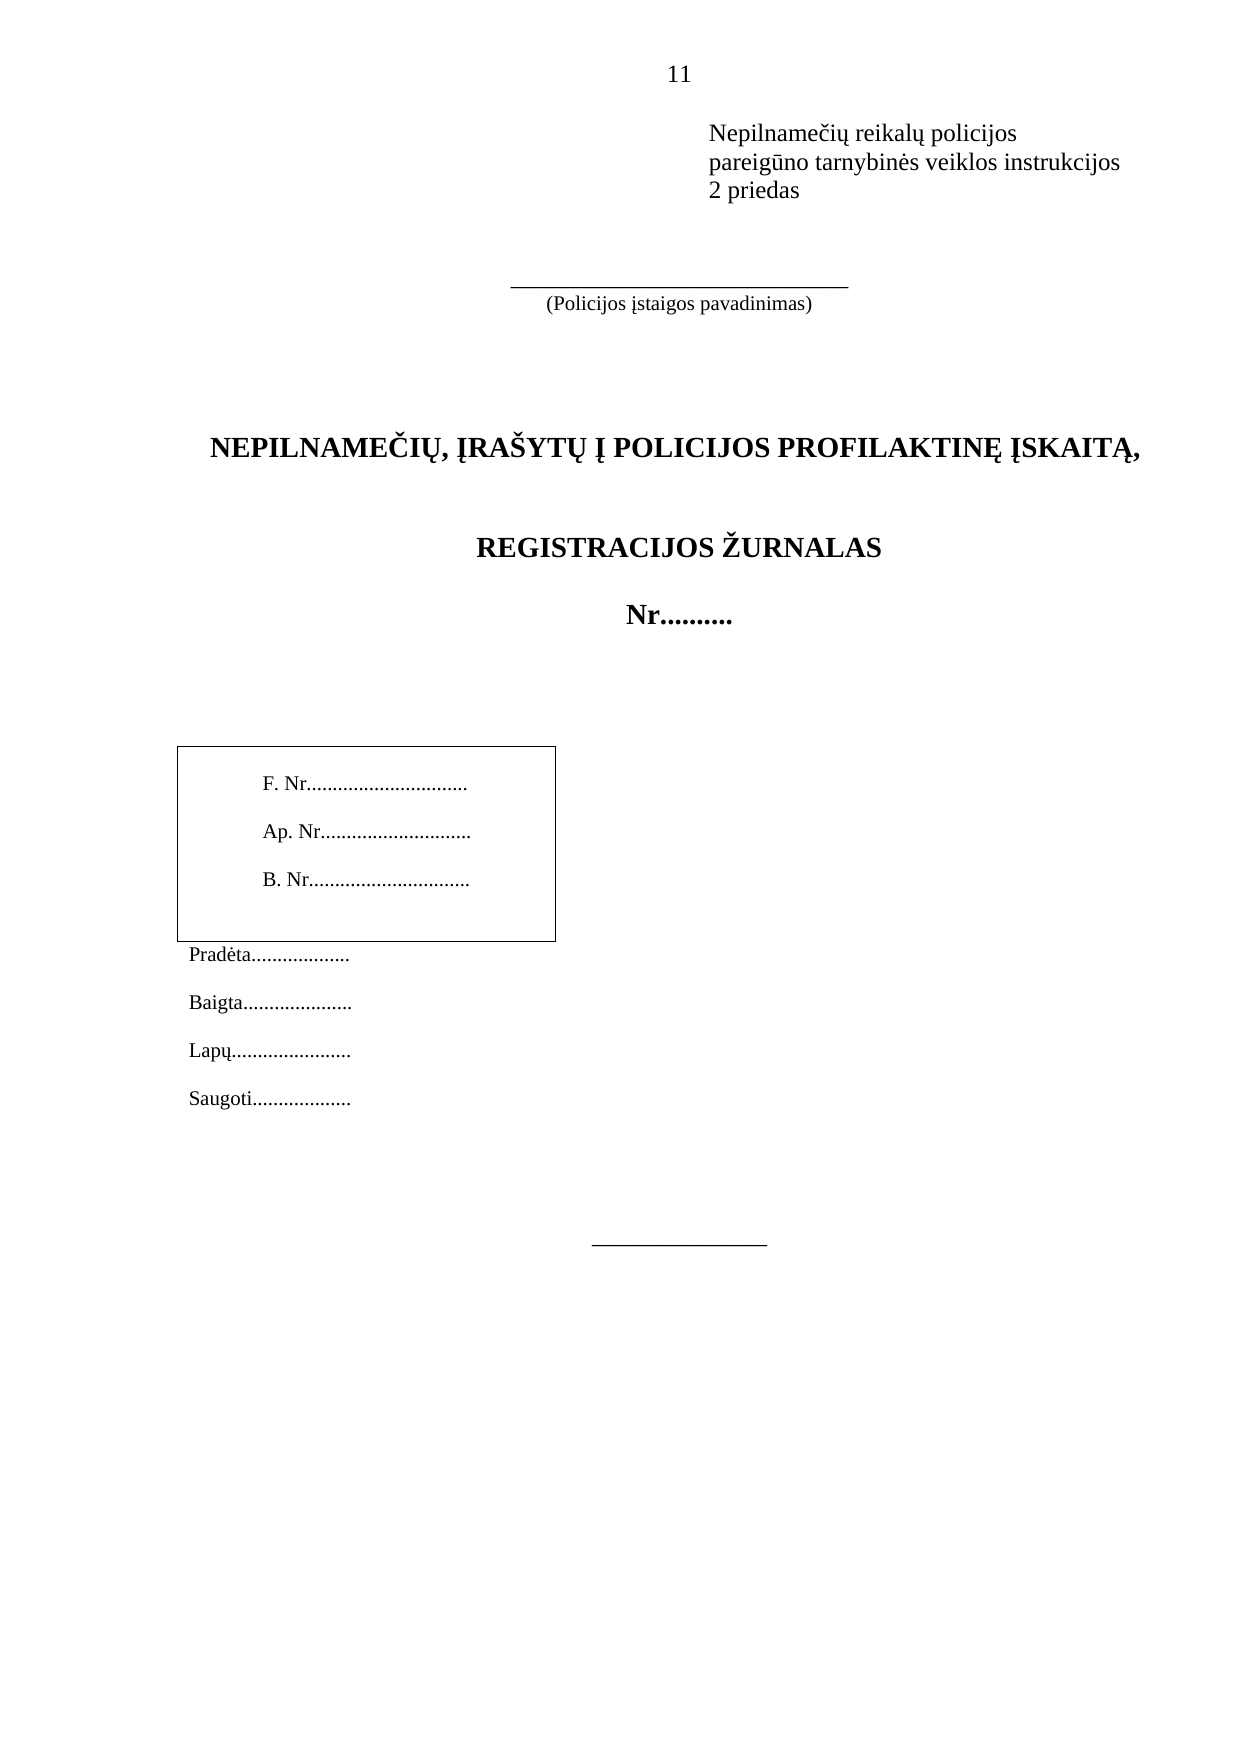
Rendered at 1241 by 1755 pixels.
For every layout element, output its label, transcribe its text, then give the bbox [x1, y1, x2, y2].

text 2 priedas [709, 176, 1181, 204]
text ___________________________ [177, 262, 1181, 291]
text ______________ [177, 1221, 1181, 1249]
table_header F. Nr............................... Ap. Nr............................. B. Nr............................... [178, 747, 555, 941]
table_cell [514, 942, 556, 1134]
table_cell Pradėta................... Baigta..................... Lapų....................... Saugoti................... [177, 942, 513, 1134]
text NEPILNAMEČIŲ, ĮRAŠYTŲ Į POLICIJOS PROFILAKTINĘ ĮSKAITĄ, [177, 430, 1181, 463]
text pareigūno tarnybinės veiklos instrukcijos [709, 147, 1181, 176]
text Nepilnamečių reikalų policijos [709, 118, 1181, 147]
text Nr.......... [177, 597, 1181, 631]
text (Policijos įstaigos pavadinimas) [177, 291, 1181, 315]
text REGISTRACIJOS ŽURNALAS [177, 530, 1181, 564]
